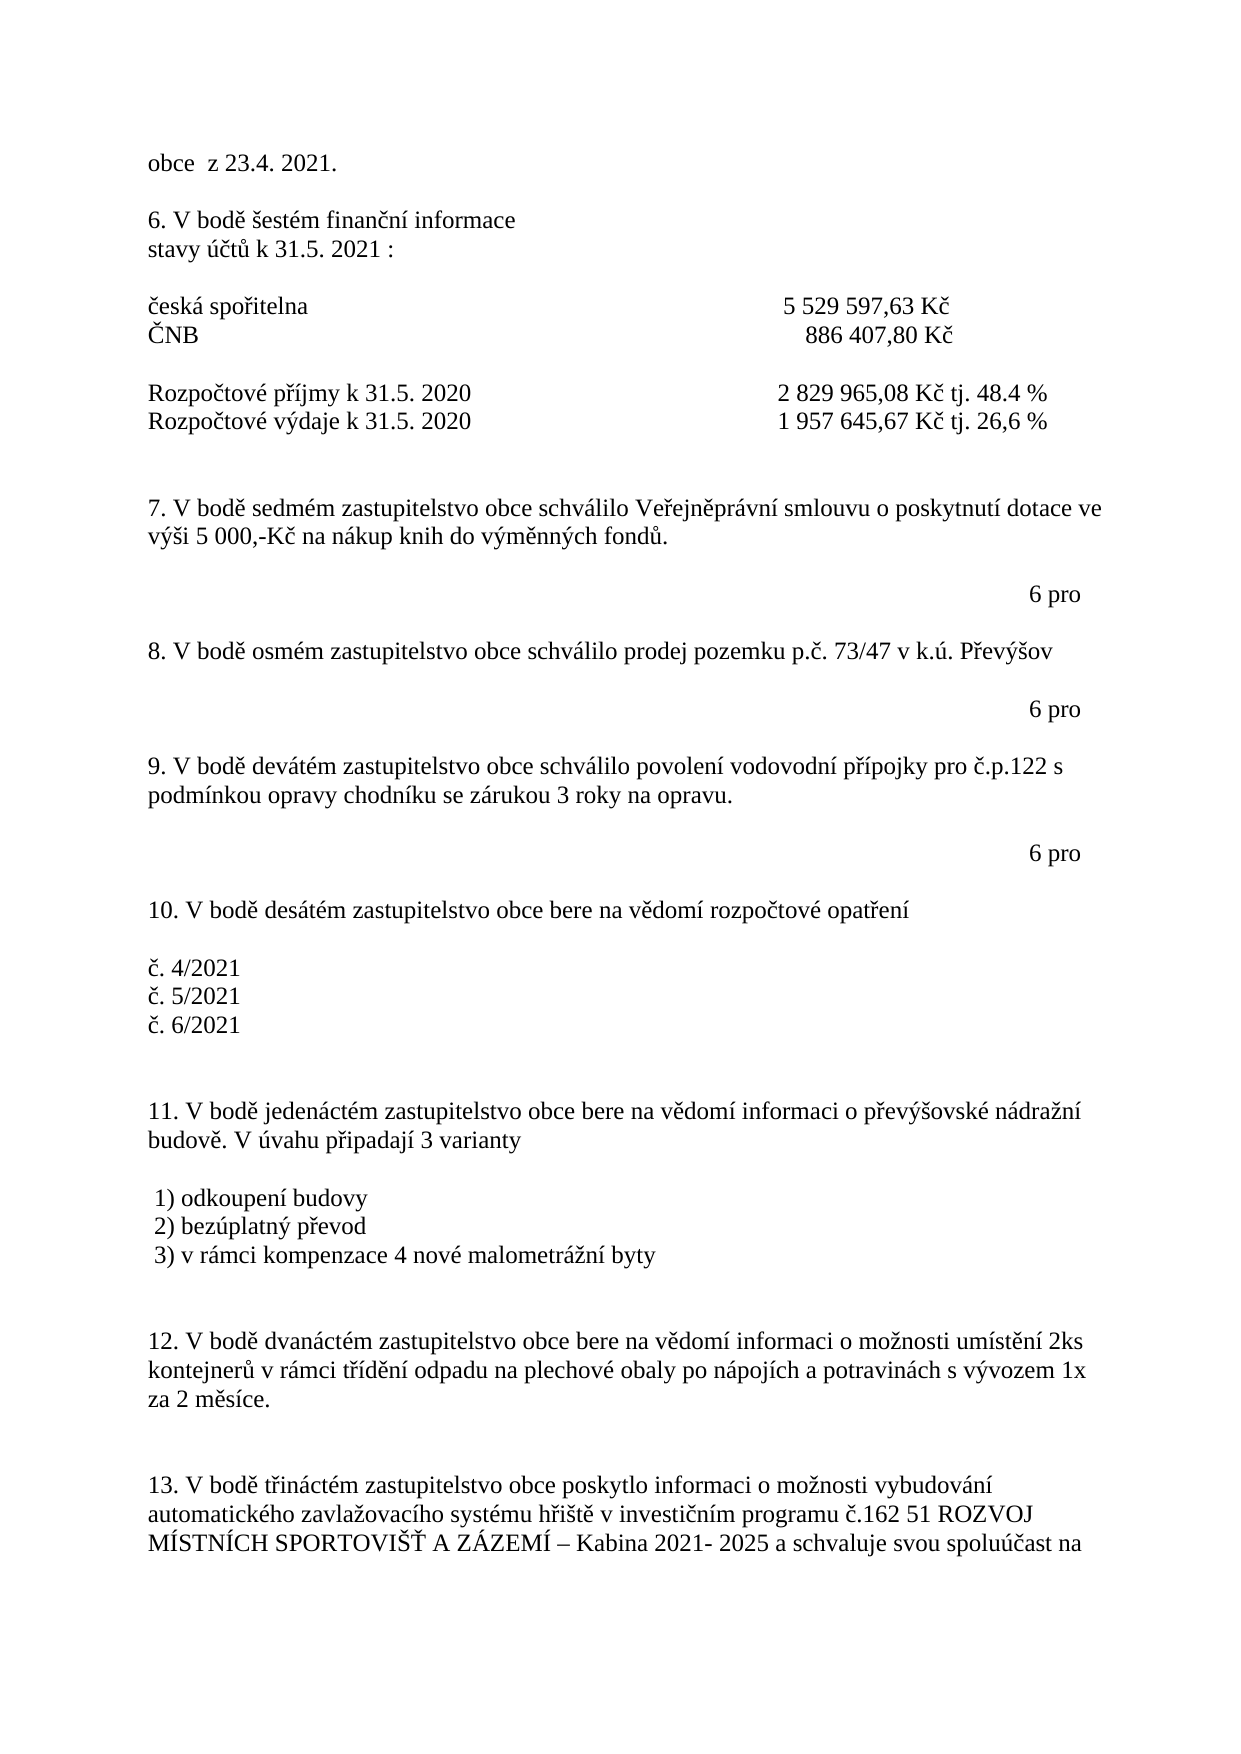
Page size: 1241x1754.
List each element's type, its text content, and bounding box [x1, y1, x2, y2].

text Rozpočtové výdaje k 31.5. 2020 1 957 645,67 Kč tj. 26,6 % [148, 406, 1123, 435]
text 8. V bodě osmém zastupitelstvo obce schválilo prodej pozemku p.č. 73/47 v k.ú. Převýšov [148, 636, 1093, 665]
text č. 4/2021 [148, 953, 1093, 981]
text č. 6/2021 [148, 1010, 1093, 1039]
text česká spořitelna 5 529 597,63 Kč [148, 291, 1123, 320]
text Rozpočtové příjmy k 31.5. 2020 2 829 965,08 Kč tj. 48.4 % [148, 378, 1123, 406]
text 11. V bodě jedenáctém zastupitelstvo obce bere na vědomí informaci o převýšovské nádražní budově. V úvahu připadají 3 varianty [148, 1096, 1093, 1154]
text 3) v rámci kompenzace 4 nové malometrážní byty [148, 1240, 1093, 1269]
text 6 pro [148, 694, 1093, 723]
text 6 pro [148, 838, 1093, 866]
text 7. V bodě sedmém zastupitelstvo obce schválilo Veřejněprávní smlouvu o poskytnutí dotace ve výši 5 000,-Kč na nákup knih do výměnných fondů. [148, 493, 1123, 550]
text 9. V bodě devátém zastupitelstvo obce schválilo povolení vodovodní přípojky pro č.p.122 s podmínkou opravy chodníku se zárukou 3 roky na opravu. [148, 751, 1093, 809]
text 6 pro [148, 579, 1093, 608]
text 13. V bodě třináctém zastupitelstvo obce poskytlo informaci o možnosti vybudování automatického zavlažovacího systému hřiště v investičním programu č.162 51 ROZVOJ MÍSTNÍCH SPORTOVIŠŤ A ZÁZEMÍ – Kabina 2021- 2025 a schvaluje svou spoluúčast na [148, 1470, 1093, 1556]
text 2) bezúplatný převod [148, 1211, 1093, 1240]
text č. 5/2021 [148, 981, 1093, 1010]
text 1) odkoupení budovy [148, 1183, 1093, 1211]
text 12. V bodě dvanáctém zastupitelstvo obce bere na vědomí informaci o možnosti umístění 2ks kontejnerů v rámci třídění odpadu na plechové obaly po nápojích a potravinách s vývozem 1x za 2 měsíce. [148, 1326, 1093, 1413]
text 10. V bodě desátém zastupitelstvo obce bere na vědomí rozpočtové opatření [148, 895, 1093, 924]
text 6. V bodě šestém finanční informace [148, 205, 1123, 234]
text stavy účtů k 31.5. 2021 : [148, 234, 1123, 263]
text ČNB 886 407,80 Kč [148, 320, 1123, 349]
text obce z 23.4. 2021. [148, 148, 1123, 176]
